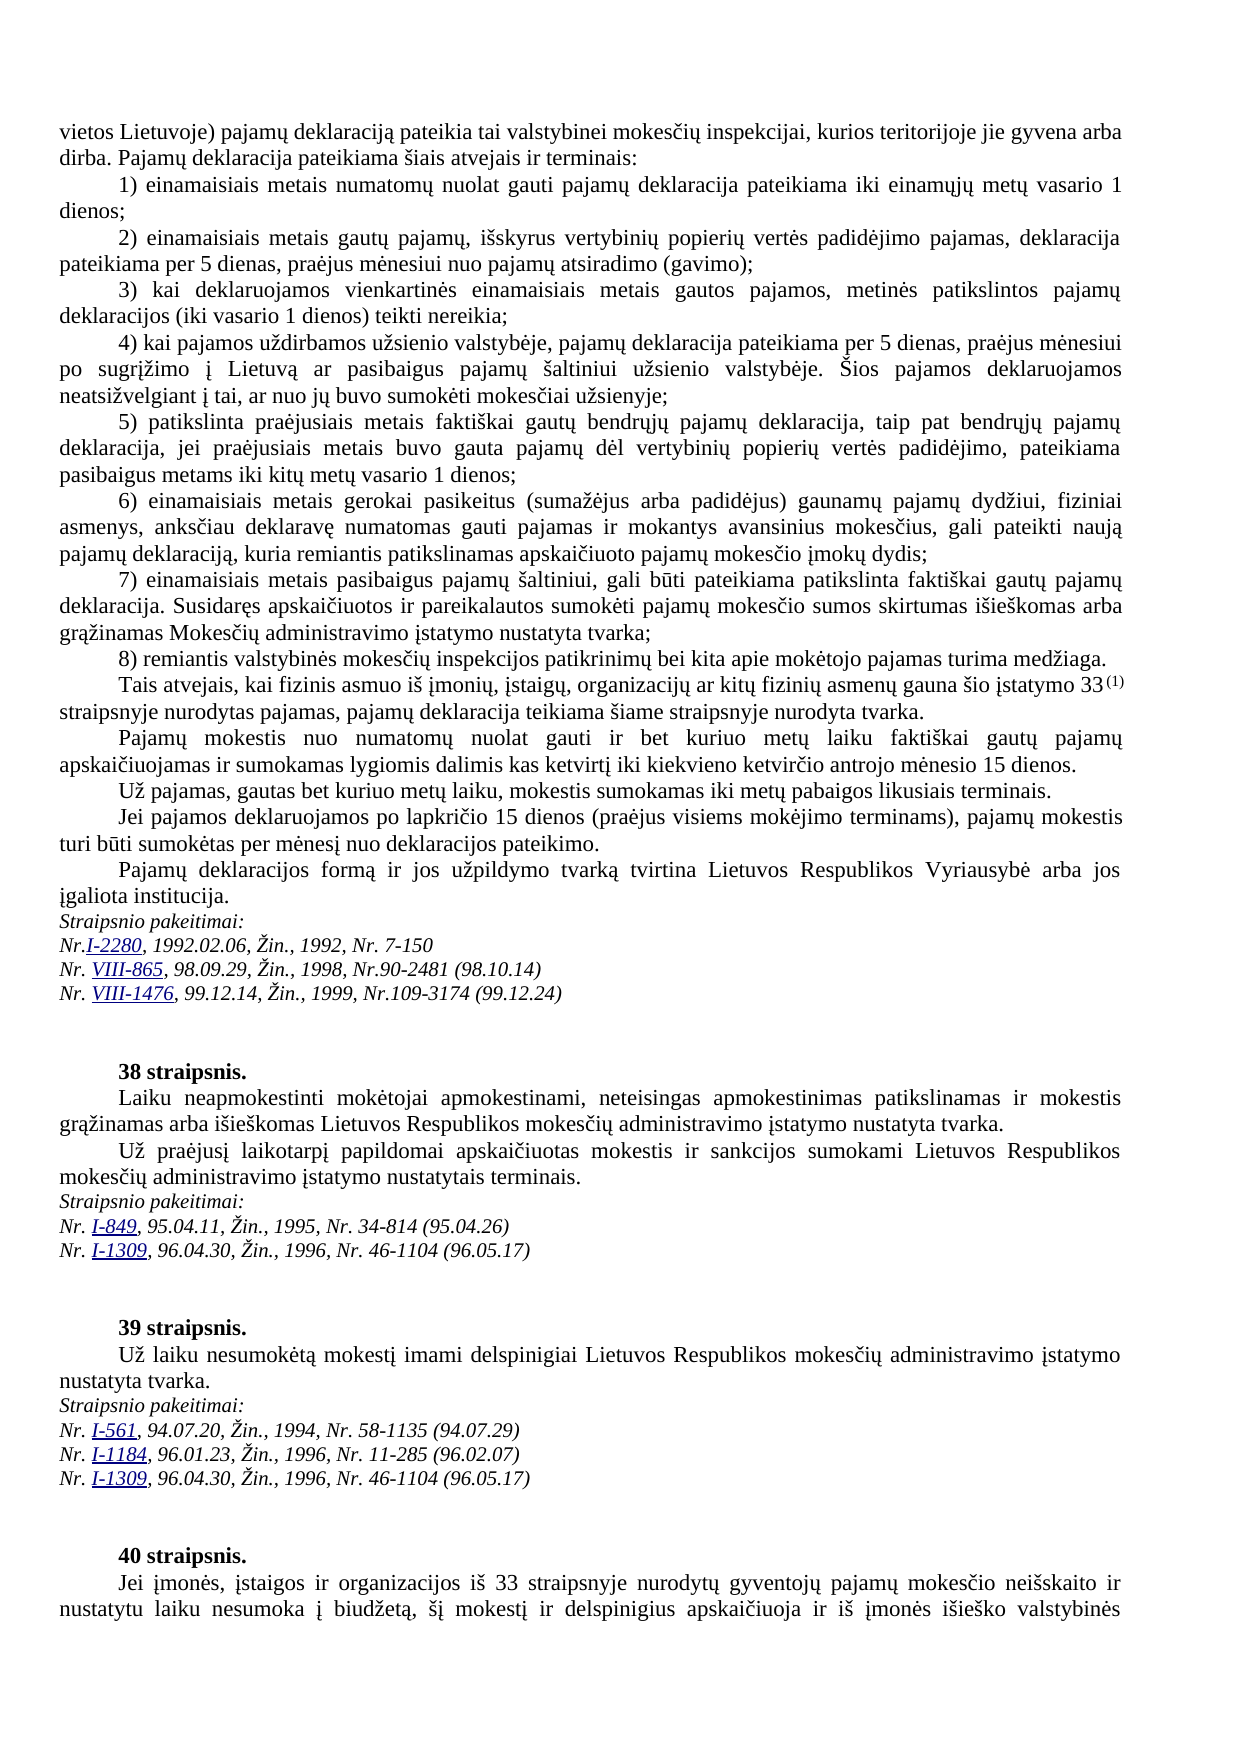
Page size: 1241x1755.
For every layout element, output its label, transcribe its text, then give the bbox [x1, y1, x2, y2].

text Pajamų deklaracijos formą ir jos užpildymo tvarką tvirtina Lietuvos Respublikos Vyriausybė arba jos įgaliota institucija. [59, 856, 1122, 909]
text Jei įmonės, įstaigos ir organizacijos iš 33 straipsnyje nurodytų gyventojų pajamų mokesčio neišskaito ir nustatytu laiku nesumoka į biudžetą, šį mokestį ir delspinigius apskaičiuoja ir iš įmonės išieško valstybinės [59, 1569, 1122, 1621]
text Pajamų mokestis nuo numatomų nuolat gauti ir bet kuriuo metų laiku faktiškai gautų pajamų apskaičiuojamas ir sumokamas lygiomis dalimis kas ketvirtį iki kiekvieno ketvirčio antrojo mėnesio 15 dienos. [59, 724, 1124, 777]
text Straipsnio pakeitimai: [59, 1189, 1122, 1213]
text 5) patikslinta praėjusiais metais faktiškai gautų bendrųjų pajamų deklaracija, taip pat bendrųjų pajamų deklaracija, jei praėjusiais metais buvo gauta pajamų dėl vertybinių popierių vertės padidėjimo, pateikiama pasibaigus metams iki kitų metų vasario 1 dienos; [59, 408, 1122, 487]
text Nr. VIII-865, 98.09.29, Žin., 1998, Nr.90-2481 (98.10.14) [59, 957, 1122, 981]
text Nr. I-849, 95.04.11, Žin., 1995, Nr. 34-814 (95.04.26) [59, 1213, 1122, 1238]
text Nr. I-1309, 96.04.30, Žin., 1996, Nr. 46-1104 (96.05.17) [59, 1466, 1122, 1490]
text 8) remiantis valstybinės mokesčių inspekcijos patikrinimų bei kita apie mokėtojo pajamas turima medžiaga. [59, 645, 1124, 672]
text Straipsnio pakeitimai: [59, 909, 1122, 933]
text Už laiku nesumokėtą mokestį imami delspinigiai Lietuvos Respublikos mokesčių administravimo įstatymo nustatyta tvarka. [59, 1341, 1122, 1393]
text Nr. VIII-1476, 99.12.14, Žin., 1999, Nr.109-3174 (99.12.24) [59, 981, 1122, 1005]
text 39 straipsnis. [59, 1314, 1122, 1341]
text 1) einamaisiais metais numatomų nuolat gauti pajamų deklaracija pateikiama iki einamųjų metų vasario 1 dienos; [59, 171, 1124, 223]
text Nr. I-1309, 96.04.30, Žin., 1996, Nr. 46-1104 (96.05.17) [59, 1238, 1122, 1262]
text Tais atvejais, kai fizinis asmuo iš įmonių, įstaigų, organizacijų ar kitų fizinių asmenų gauna šio įstatymo 33(1) straipsnyje nurodytas pajamas, pajamų deklaracija teikiama šiame straipsnyje nurodyta tvarka. [59, 672, 1124, 724]
text Už praėjusį laikotarpį papildomai apskaičiuotas mokestis ir sankcijos sumokami Lietuvos Respublikos mokesčių administravimo įstatymo nustatytais terminais. [59, 1137, 1122, 1189]
text Jei pajamos deklaruojamos po lapkričio 15 dienos (praėjus visiems mokėjimo terminams), pajamų mokestis turi būti sumokėtas per mėnesį nuo deklaracijos pateikimo. [59, 803, 1124, 856]
text Už pajamas, gautas bet kuriuo metų laiku, mokestis sumokamas iki metų pabaigos likusiais terminais. [59, 777, 1124, 803]
text 3) kai deklaruojamos vienkartinės einamaisiais metais gautos pajamos, metinės patikslintos pajamų deklaracijos (iki vasario 1 dienos) teikti nereikia; [59, 276, 1122, 329]
text Laiku neapmokestinti mokėtojai apmokestinami, neteisingas apmokestinimas patikslinamas ir mokestis grąžinamas arba išieškomas Lietuvos Respublikos mokesčių administravimo įstatymo nustatyta tvarka. [59, 1084, 1122, 1137]
text 38 straipsnis. [59, 1058, 1122, 1084]
text Straipsnio pakeitimai: [59, 1393, 1122, 1417]
text Nr. I-561, 94.07.20, Žin., 1994, Nr. 58-1135 (94.07.29) [59, 1417, 1122, 1442]
text vietos Lietuvoje) pajamų deklaraciją pateikia tai valstybinei mokesčių inspekcijai, kurios teritorijoje jie gyvena arba dirba. Pajamų deklaracija pateikiama šiais atvejais ir terminais: [59, 118, 1124, 171]
text Nr.I-2280, 1992.02.06, Žin., 1992, Nr. 7-150 [59, 933, 1122, 957]
text 2) einamaisiais metais gautų pajamų, išskyrus vertybinių popierių vertės padidėjimo pajamas, deklaracija pateikiama per 5 dienas, praėjus mėnesiui nuo pajamų atsiradimo (gavimo); [59, 223, 1122, 276]
text 6) einamaisiais metais gerokai pasikeitus (sumažėjus arba padidėjus) gaunamų pajamų dydžiui, fiziniai asmenys, anksčiau deklaravę numatomas gauti pajamas ir mokantys avansinius mokesčius, gali pateikti naują pajamų deklaraciją, kuria remiantis patikslinamas apskaičiuoto pajamų mokesčio įmokų dydis; [59, 487, 1124, 566]
text 40 straipsnis. [59, 1542, 1122, 1569]
text 4) kai pajamos uždirbamos užsienio valstybėje, pajamų deklaracija pateikiama per 5 dienas, praėjus mėnesiui po sugrįžimo į Lietuvą ar pasibaigus pajamų šaltiniui užsienio valstybėje. Šios pajamos deklaruojamos neatsižvelgiant į tai, ar nuo jų buvo sumokėti mokesčiai užsienyje; [59, 329, 1124, 408]
text 7) einamaisiais metais pasibaigus pajamų šaltiniui, gali būti pateikiama patikslinta faktiškai gautų pajamų deklaracija. Susidaręs apskaičiuotos ir pareikalautos sumokėti pajamų mokesčio sumos skirtumas išieškomas arba grąžinamas Mokesčių administravimo įstatymo nustatyta tvarka; [59, 566, 1124, 645]
text Nr. I-1184, 96.01.23, Žin., 1996, Nr. 11-285 (96.02.07) [59, 1442, 1122, 1466]
